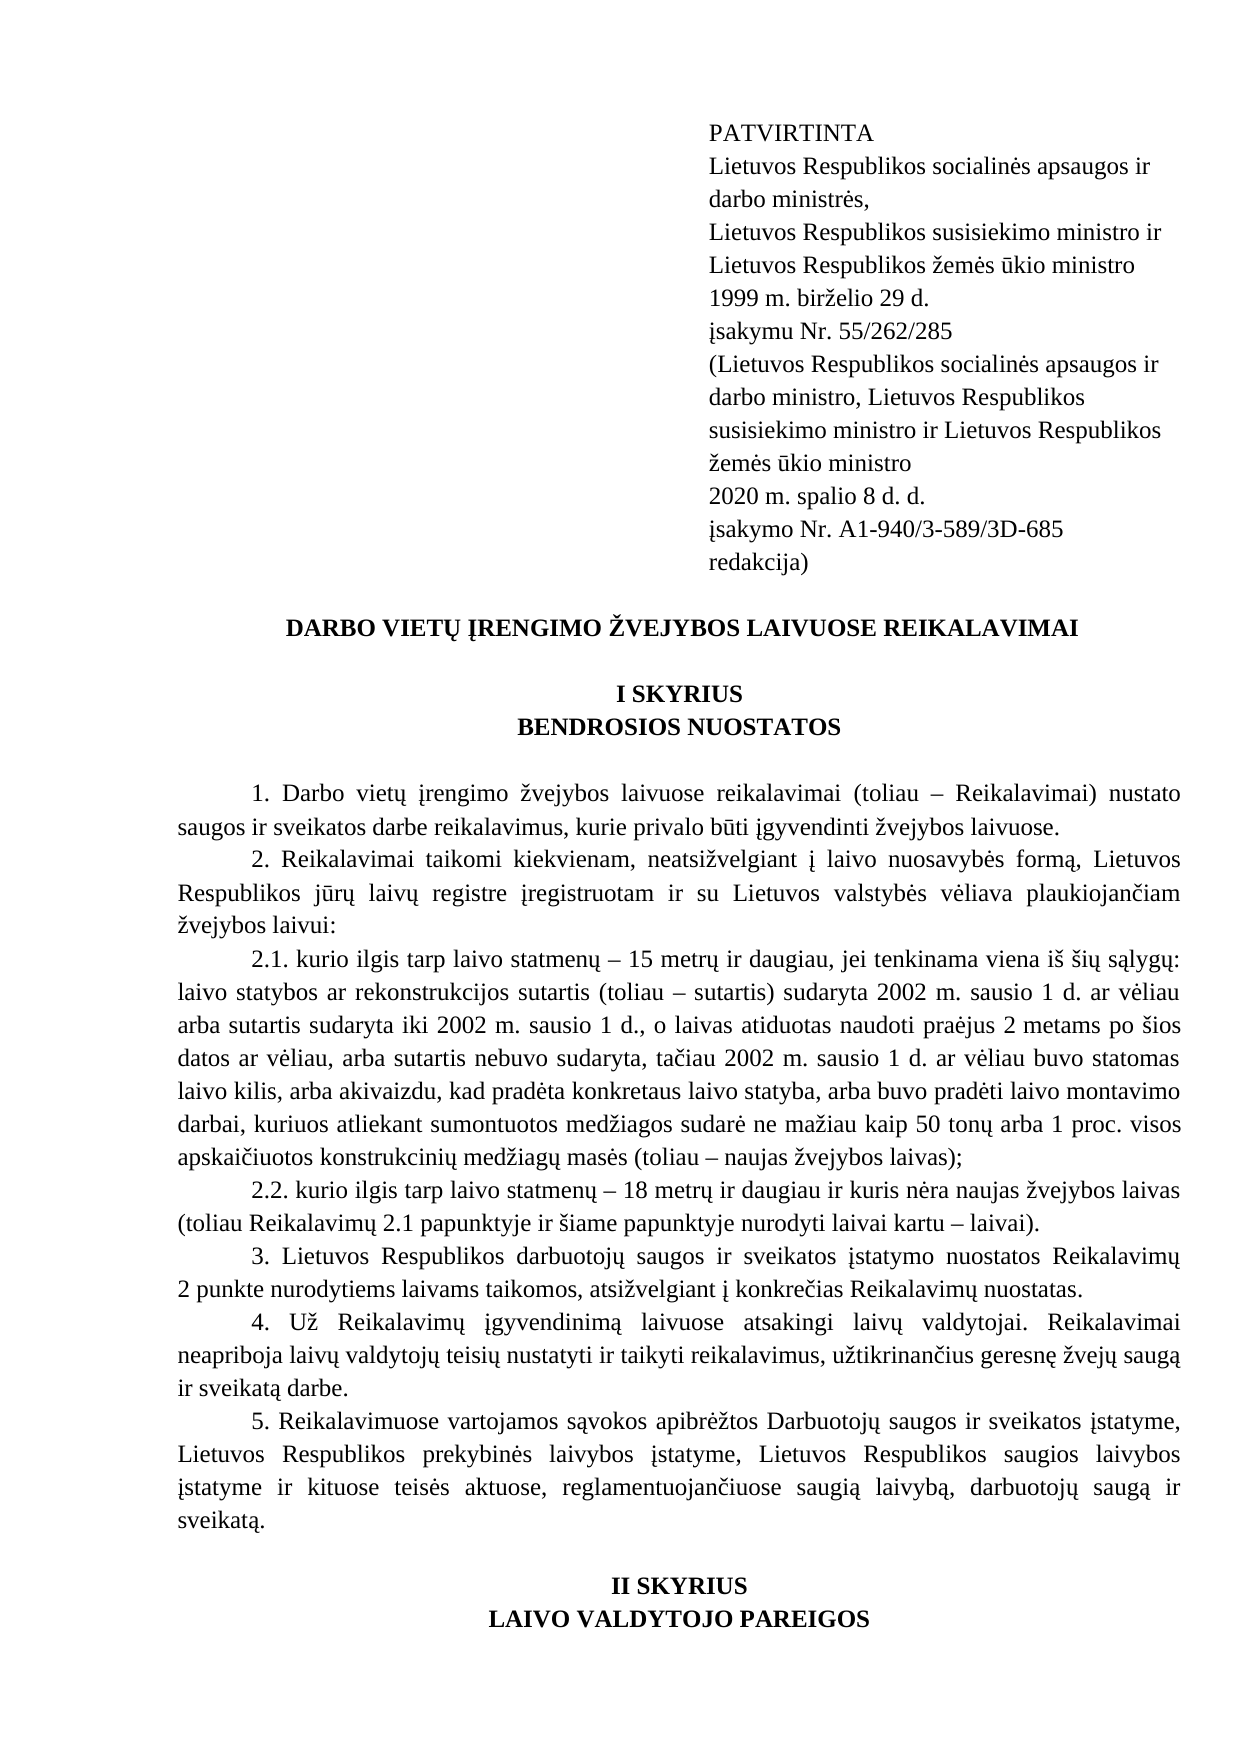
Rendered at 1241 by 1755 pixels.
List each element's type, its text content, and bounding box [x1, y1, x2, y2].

text LAIVO VALDYTOJO PAREIGOS [177, 1604, 1181, 1633]
text 1999 m. birželio 29 d. [177, 283, 1181, 312]
text įsakymu Nr. 55/262/285 [177, 316, 1181, 345]
text 2020 m. spalio 8 d. d. [177, 481, 1181, 510]
text darbo ministrės, [709, 184, 1181, 213]
text Lietuvos Respublikos socialinės apsaugos ir [709, 151, 1181, 180]
text 5. Reikalavimuose vartojamos sąvokos apibrėžtos Darbuotojų saugos ir sveikatos įstatyme, Lietuvos Respublikos prekybinės laivybos įstatyme, Lietuvos Respublikos saugios laivybos įstatyme ir kituose teisės aktuose, reglamentuojančiuose saugią laivybą, darbuotojų saugą ir sveikatą. [177, 1406, 1181, 1534]
text darbo ministro, Lietuvos Respublikos [709, 382, 1181, 411]
text 2.2. kurio ilgis tarp laivo statmenų – 18 metrų ir daugiau ir kuris nėra naujas žvejybos laivas (toliau Reikalavimų 2.1 papunktyje ir šiame papunktyje nurodyti laivai kartu – laivai). [177, 1175, 1181, 1237]
text 1. Darbo vietų įrengimo žvejybos laivuose reikalavimai (toliau – Reikalavimai) nustato saugos ir sveikatos darbe reikalavimus, kurie privalo būti įgyvendinti žvejybos laivuose. [177, 778, 1181, 840]
text redakcija) [177, 547, 1181, 576]
text Lietuvos Respublikos susisiekimo ministro ir [709, 217, 1181, 246]
text 2. Reikalavimai taikomi kiekvienam, neatsižvelgiant į laivo nuosavybės formą, Lietuvos Respublikos jūrų laivų registre įregistruotam ir su Lietuvos valstybės vėliava plaukiojančiam žvejybos laivui: [177, 844, 1181, 939]
text susisiekimo ministro ir Lietuvos Respublikos [709, 415, 1181, 444]
text II SKYRIUS [177, 1571, 1181, 1600]
text žemės ūkio ministro [709, 448, 1181, 477]
text Lietuvos Respublikos žemės ūkio ministro [709, 250, 1181, 279]
text įsakymo Nr. A1-940/3-589/3D-685 [177, 514, 1181, 543]
text 2.1. kurio ilgis tarp laivo statmenų – 15 metrų ir daugiau, jei tenkinama viena iš šių sąlygų: laivo statybos ar rekonstrukcijos sutartis (toliau – sutartis) sudaryta 2002 m. sausio 1 d. ar vėliau arba sutartis sudaryta iki 2002 m. sausio 1 d., o laivas atiduotas naudoti praėjus 2 metams po šios datos ar vėliau, arba sutartis nebuvo sudaryta, tačiau 2002 m. sausio 1 d. ar vėliau buvo statomas laivo kilis, arba akivaizdu, kad pradėta konkretaus laivo statyba, arba buvo pradėti laivo montavimo darbai, kuriuos atliekant sumontuotos medžiagos sudarė ne mažiau kaip 50 tonų arba 1 proc. visos apskaičiuotos konstrukcinių medžiagų masės (toliau – naujas žvejybos laivas); [177, 944, 1181, 1171]
text I SKYRIUS [177, 679, 1181, 708]
text PATVIRTINTA [177, 118, 1181, 147]
text 3. Lietuvos Respublikos darbuotojų saugos ir sveikatos įstatymo nuostatos Reikalavimų 2 punkte nurodytiems laivams taikomos, atsižvelgiant į konkrečias Reikalavimų nuostatas. [177, 1241, 1181, 1303]
text DARBO VIETŲ ĮRENGIMO ŽVEJYBOS LAIVUOSE REIKALAVIMAI [177, 613, 1181, 642]
text 4. Už Reikalavimų įgyvendinimą laivuose atsakingi laivų valdytojai. Reikalavimai neapriboja laivų valdytojų teisių nustatyti ir taikyti reikalavimus, užtikrinančius geresnę žvejų saugą ir sveikatą darbe. [177, 1307, 1181, 1402]
text (Lietuvos Respublikos socialinės apsaugos ir [709, 349, 1181, 378]
text BENDROSIOS NUOSTATOS [177, 712, 1181, 741]
